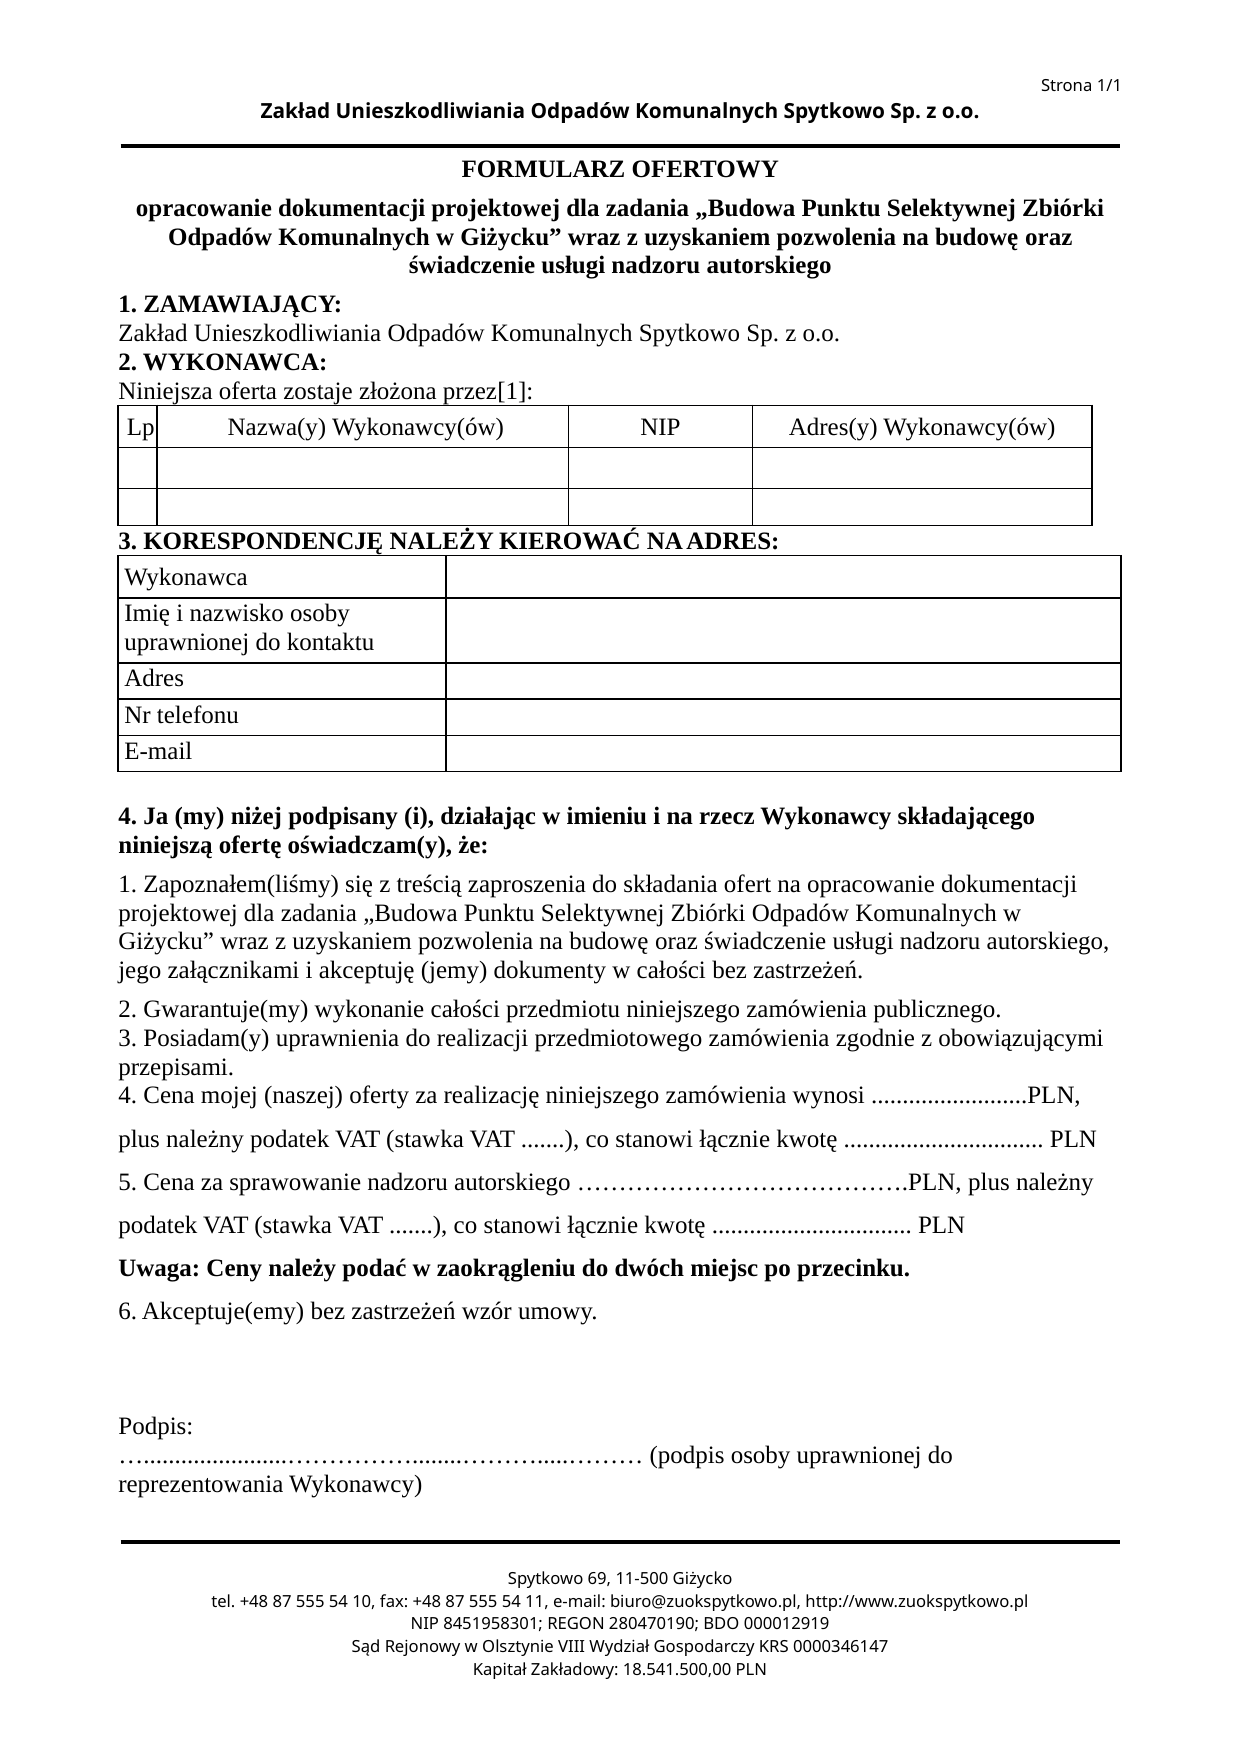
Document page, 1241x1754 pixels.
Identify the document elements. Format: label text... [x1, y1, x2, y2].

table_header Adres(y) Wykonawcy(ów) [753, 406, 1091, 447]
table_cell [447, 700, 1120, 734]
table_cell Adres [119, 664, 445, 698]
table_cell [447, 736, 1120, 771]
table_header NIP [569, 406, 752, 447]
text 2. Gwarantuje(my) wykonanie całości przedmiotu niniejszego zamówienia publicznego. [118, 994, 1122, 1023]
text 6. Akceptuje(emy) bez zastrzeżeń wzór umowy. [118, 1296, 1122, 1325]
text 1. ZAMAWIAJĄCY: [118, 289, 1122, 318]
text FORMULARZ OFERTOWY [118, 154, 1122, 182]
table_cell [447, 664, 1120, 698]
table_cell [119, 489, 156, 524]
text Podpis: [118, 1411, 1122, 1440]
text Zakład Unieszkodliwiania Odpadów Komunalnych Spytkowo Sp. z o.o. [118, 318, 1122, 347]
table_header Wykonawca [119, 556, 445, 597]
table_header Nazwa(y) Wykonawcy(ów) [158, 406, 568, 447]
text 4. Cena mojej (naszej) oferty za realizację niniejszego zamówienia wynosi .........................PLN, plus należny podatek VAT (stawka VAT .......), co stanowi łącznie kwotę ................................ PLN [118, 1081, 1122, 1152]
text 5. Cena za sprawowanie nadzoru autorskiego ………………………………….PLN, plus należny podatek VAT (stawka VAT .......), co stanowi łącznie kwotę ................................ PLN [118, 1167, 1122, 1239]
text opracowanie dokumentacji projektowej dla zadania „Budowa Punktu Selektywnej Zbiórki Odpadów Komunalnych w Giżycku” wraz z uzyskaniem pozwolenia na budowę oraz świadczenie usługi nadzoru autorskiego [118, 193, 1122, 279]
table_cell [158, 489, 568, 524]
table_cell [119, 448, 156, 487]
table_cell Nr telefonu [119, 700, 445, 734]
text 3. Posiadam(y) uprawnienia do realizacji przedmiotowego zamówienia zgodnie z obowiązującymi przepisami. [118, 1023, 1122, 1081]
table_cell [569, 489, 752, 524]
table_cell [447, 599, 1120, 662]
text Uwaga: Ceny należy podać w zaokrągleniu do dwóch miejsc po przecinku. [118, 1253, 1122, 1282]
table_cell E-mail [119, 736, 445, 771]
table_cell [753, 448, 1091, 487]
table_header Lp [119, 406, 156, 447]
table_header [447, 556, 1120, 597]
text 4. Ja (my) niżej podpisany (i), działając w imieniu i na rzecz Wykonawcy składającego niniejszą ofertę oświadczam(y), że: [118, 772, 1122, 858]
text 3. KORESPONDENCJĘ NALEŻY KIEROWAĆ NA ADRES: [118, 526, 1122, 555]
text 1. Zapoznałem(liśmy) się z treścią zaproszenia do składania ofert na opracowanie dokumentacji projektowej dla zadania „Budowa Punktu Selektywnej Zbiórki Odpadów Komunalnych w Giżycku” wraz z uzyskaniem pozwolenia na budowę oraz świadczenie usługi nadzoru autorskiego, jego załącznikami i akceptuję (jemy) dokumenty w całości bez zastrzeżeń. [118, 869, 1122, 984]
table_cell Imię i nazwisko osoby uprawnionej do kontaktu [119, 599, 445, 662]
table_cell [753, 489, 1091, 524]
text Niniejsza oferta zostaje złożona przez[1]: [118, 376, 1122, 404]
table_cell [158, 448, 568, 487]
table_cell [569, 448, 752, 487]
text ….......................……………........……….....……… (podpis osoby uprawnionej do reprezentowania Wykonawcy) [118, 1440, 1122, 1497]
text 2. WYKONAWCA: [118, 347, 1122, 376]
